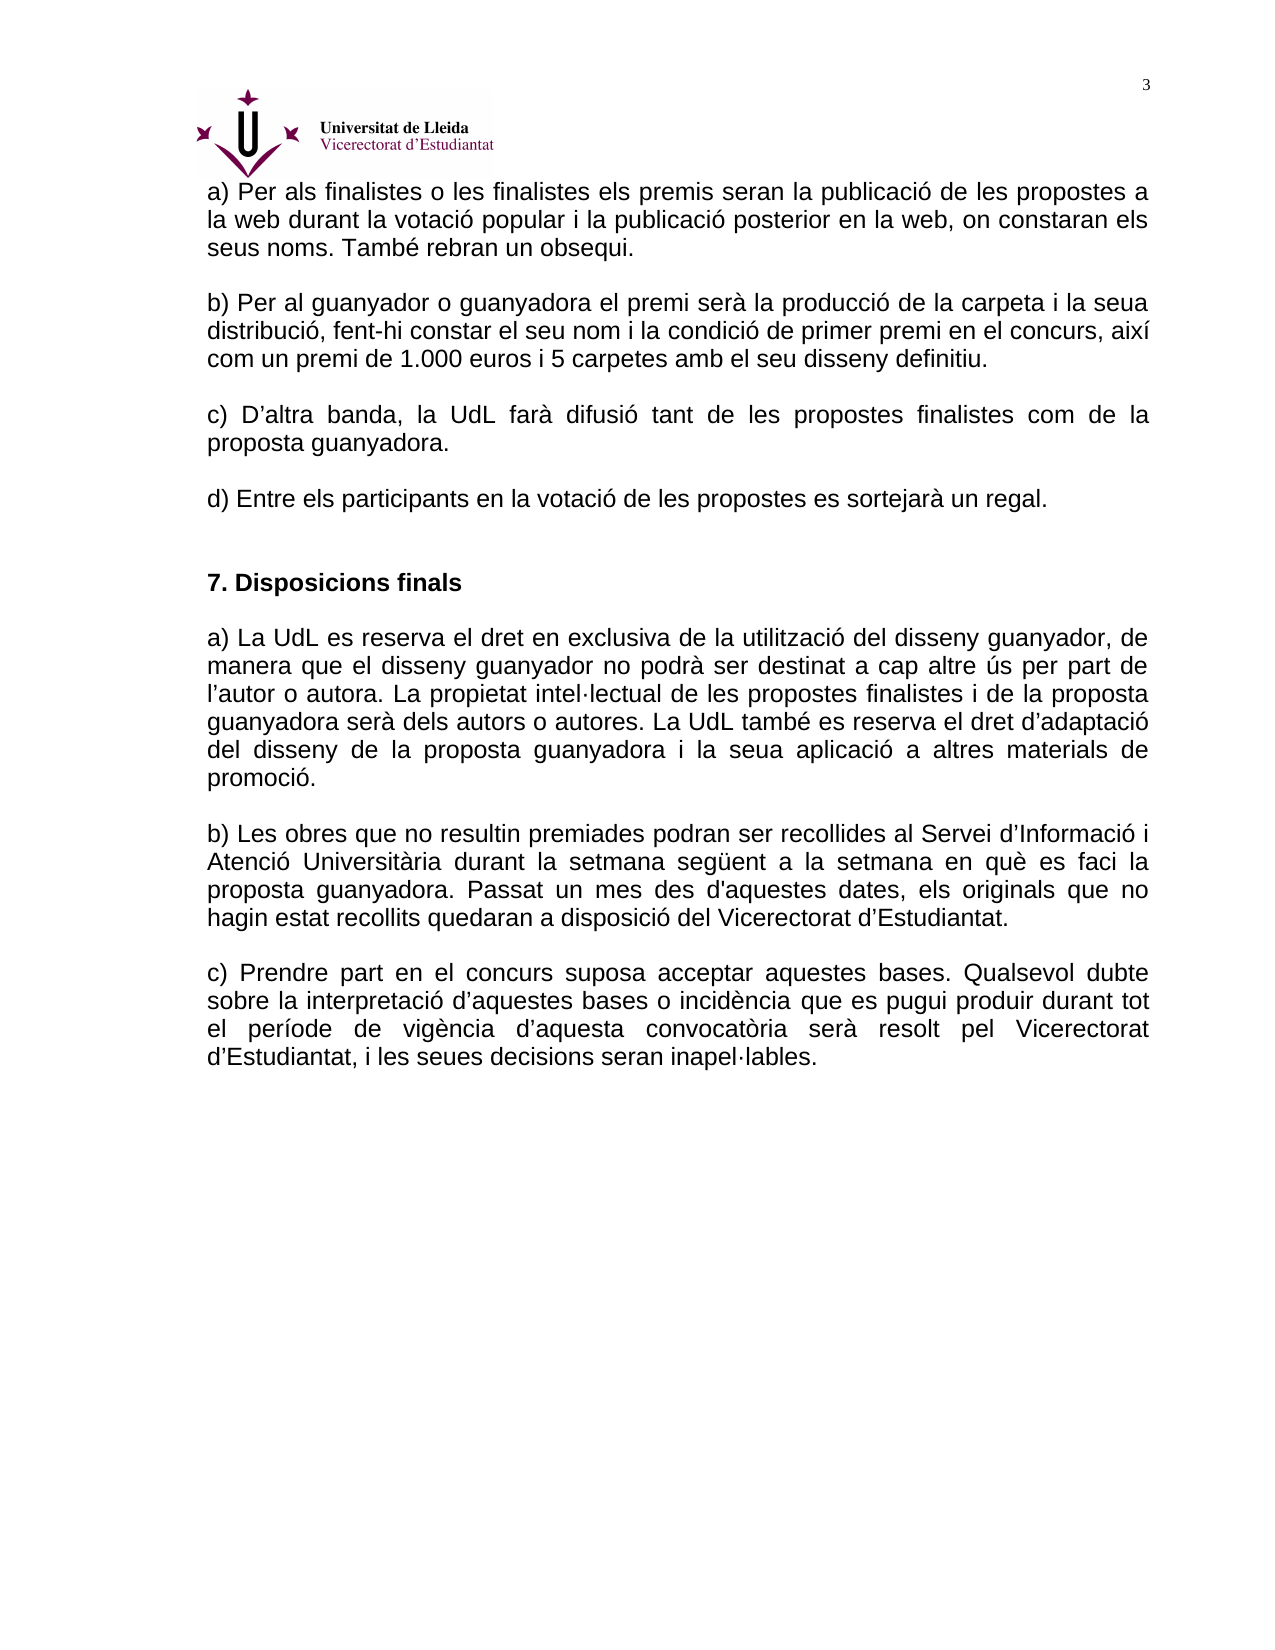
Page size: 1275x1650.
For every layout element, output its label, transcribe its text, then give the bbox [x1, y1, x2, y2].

text a) Per als finalistes o les finalistes els premis seran la publicació de les propostes a la web durant la votació popular i la publicació posterior en la web, on constaran els seus noms. També rebran un obsequi. [207, 177, 1151, 261]
text d) Entre els participants en la votació de les propostes es sortejarà un regal. [207, 484, 1151, 512]
text c) Prendre part en el concurs suposa acceptar aquestes bases. Qualsevol dubte sobre la interpretació d’aquestes bases o incidència que es pugui produir durant tot el període de vigència d’aquesta convocatòria serà resolt pel Vicerectorat d’Estudiantat, i les seues decisions seran inapel·lables. [207, 959, 1151, 1071]
picture [196, 89, 494, 178]
text b) Les obres que no resultin premiades podran ser recollides al Servei d’Informació i Atenció Universitària durant la setmana següent a la setmana en què es faci la proposta guanyadora. Passat un mes des d'aquestes dates, els originals que no hagin estat recollits quedaran a disposició del Vicerectorat d’Estudiantat. [207, 819, 1151, 931]
text c) D’altra banda, la UdL farà difusió tant de les propostes finalistes com de la proposta guanyadora. [207, 401, 1151, 457]
text a) La UdL es reserva el dret en exclusiva de la utilització del disseny guanyador, de manera que el disseny guanyador no podrà ser destinat a cap altre ús per part de l’autor o autora. La propietat intel·lectual de les propostes finalistes i de la proposta guanyadora serà dels autors o autores. La UdL també es reserva el dret d’adaptació del disseny de la proposta guanyadora i la seua aplicació a altres materials de promoció. [207, 624, 1151, 792]
text 7. Disposicions finals [207, 568, 1151, 596]
text b) Per al guanyador o guanyadora el premi serà la producció de la carpeta i la seua distribució, fent-hi constar el seu nom i la condició de primer premi en el concurs, així com un premi de 1.000 euros i 5 carpetes amb el seu disseny definitiu. [207, 289, 1151, 373]
